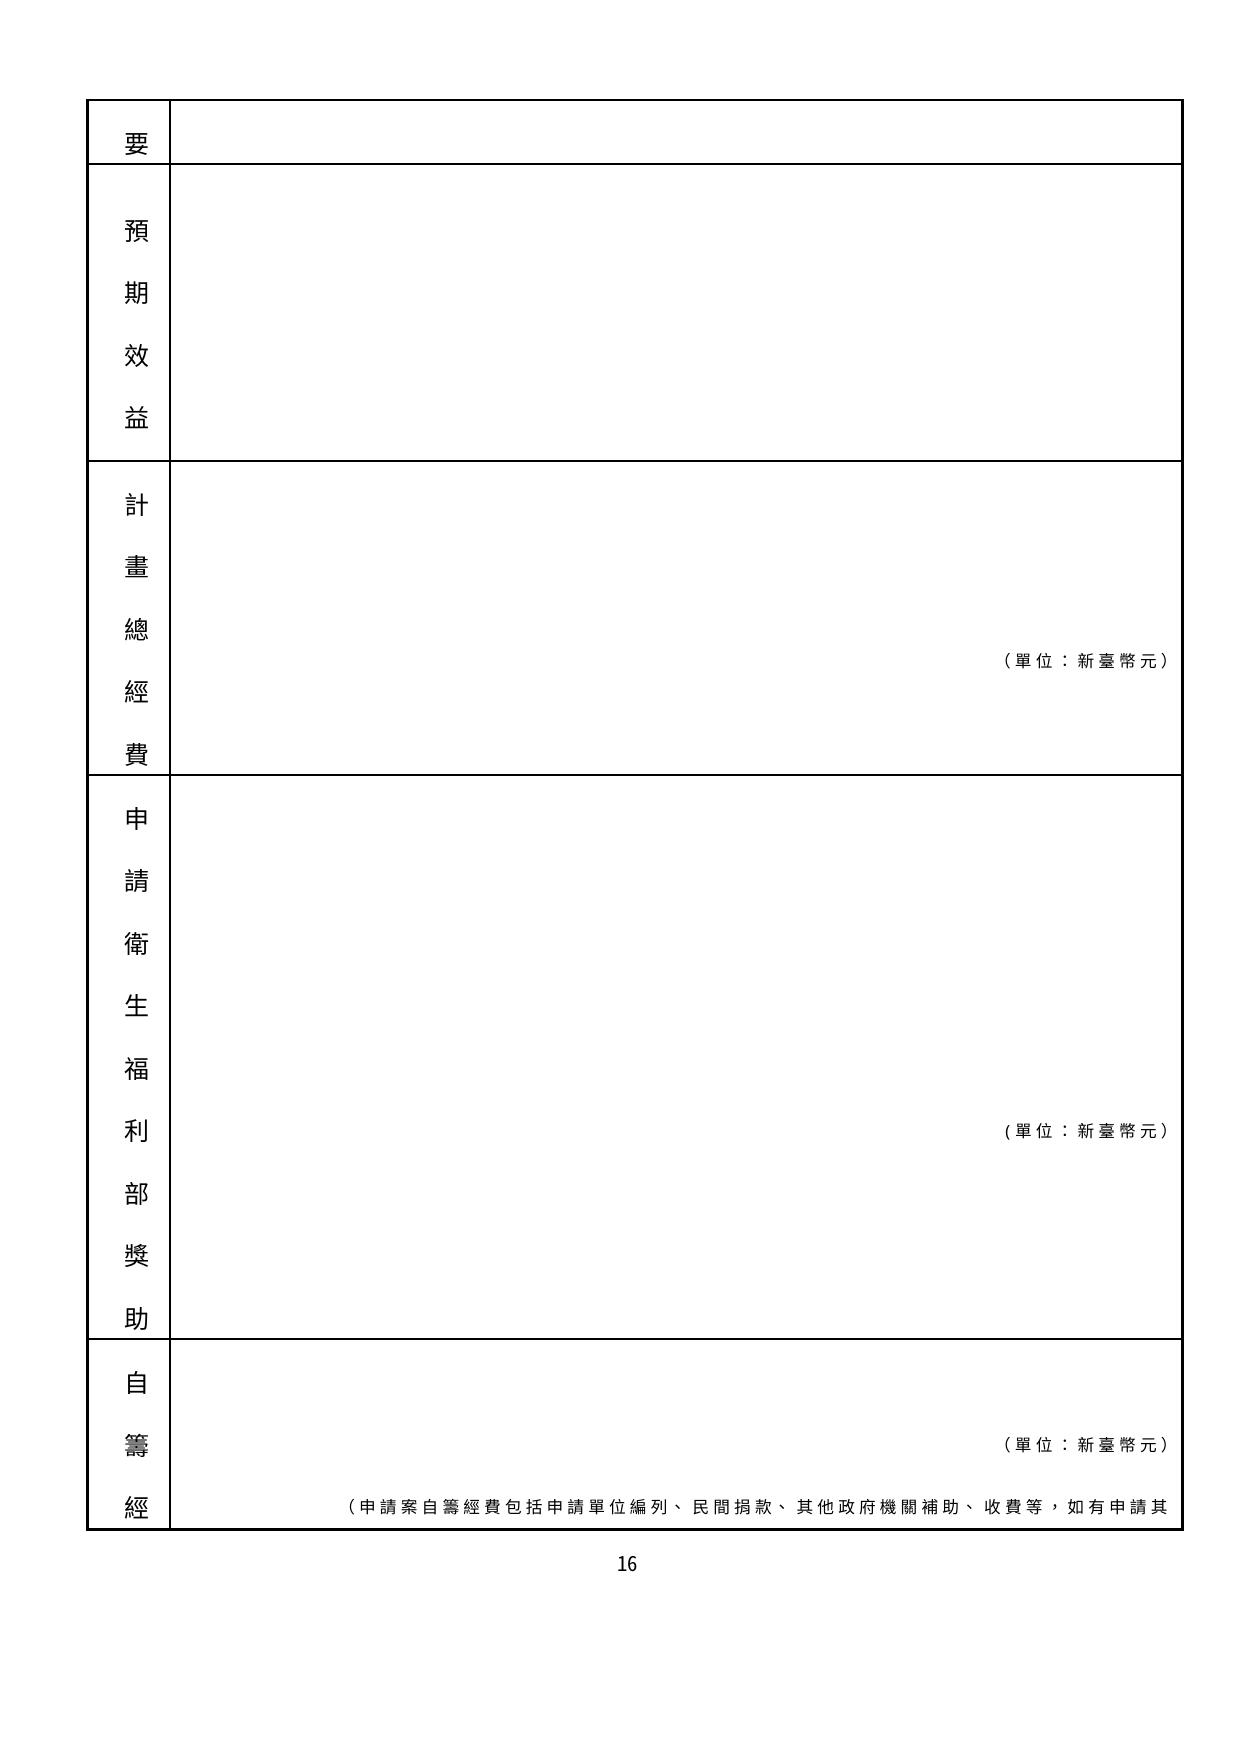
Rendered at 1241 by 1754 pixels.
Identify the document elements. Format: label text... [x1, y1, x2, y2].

table_cell 自籌 經 [89, 1340, 169, 1527]
table_cell [171, 165, 1181, 460]
table_cell （單位：新臺幣元） [171, 462, 1181, 774]
table_cell （單位：新臺幣元） （申請案自籌經費包括申請單位編列、民間捐款、其他政府機關補助、收費等，如有申請其 [171, 1340, 1181, 1527]
table_cell 申請衛生福利部獎助 [89, 776, 169, 1338]
table_cell 要 [89, 101, 169, 163]
table_cell (單位：新臺幣元） [171, 776, 1181, 1338]
table_cell 預期 效益 [89, 165, 169, 460]
table_cell [171, 101, 1181, 163]
table_cell 計畫總經費 [89, 462, 169, 774]
